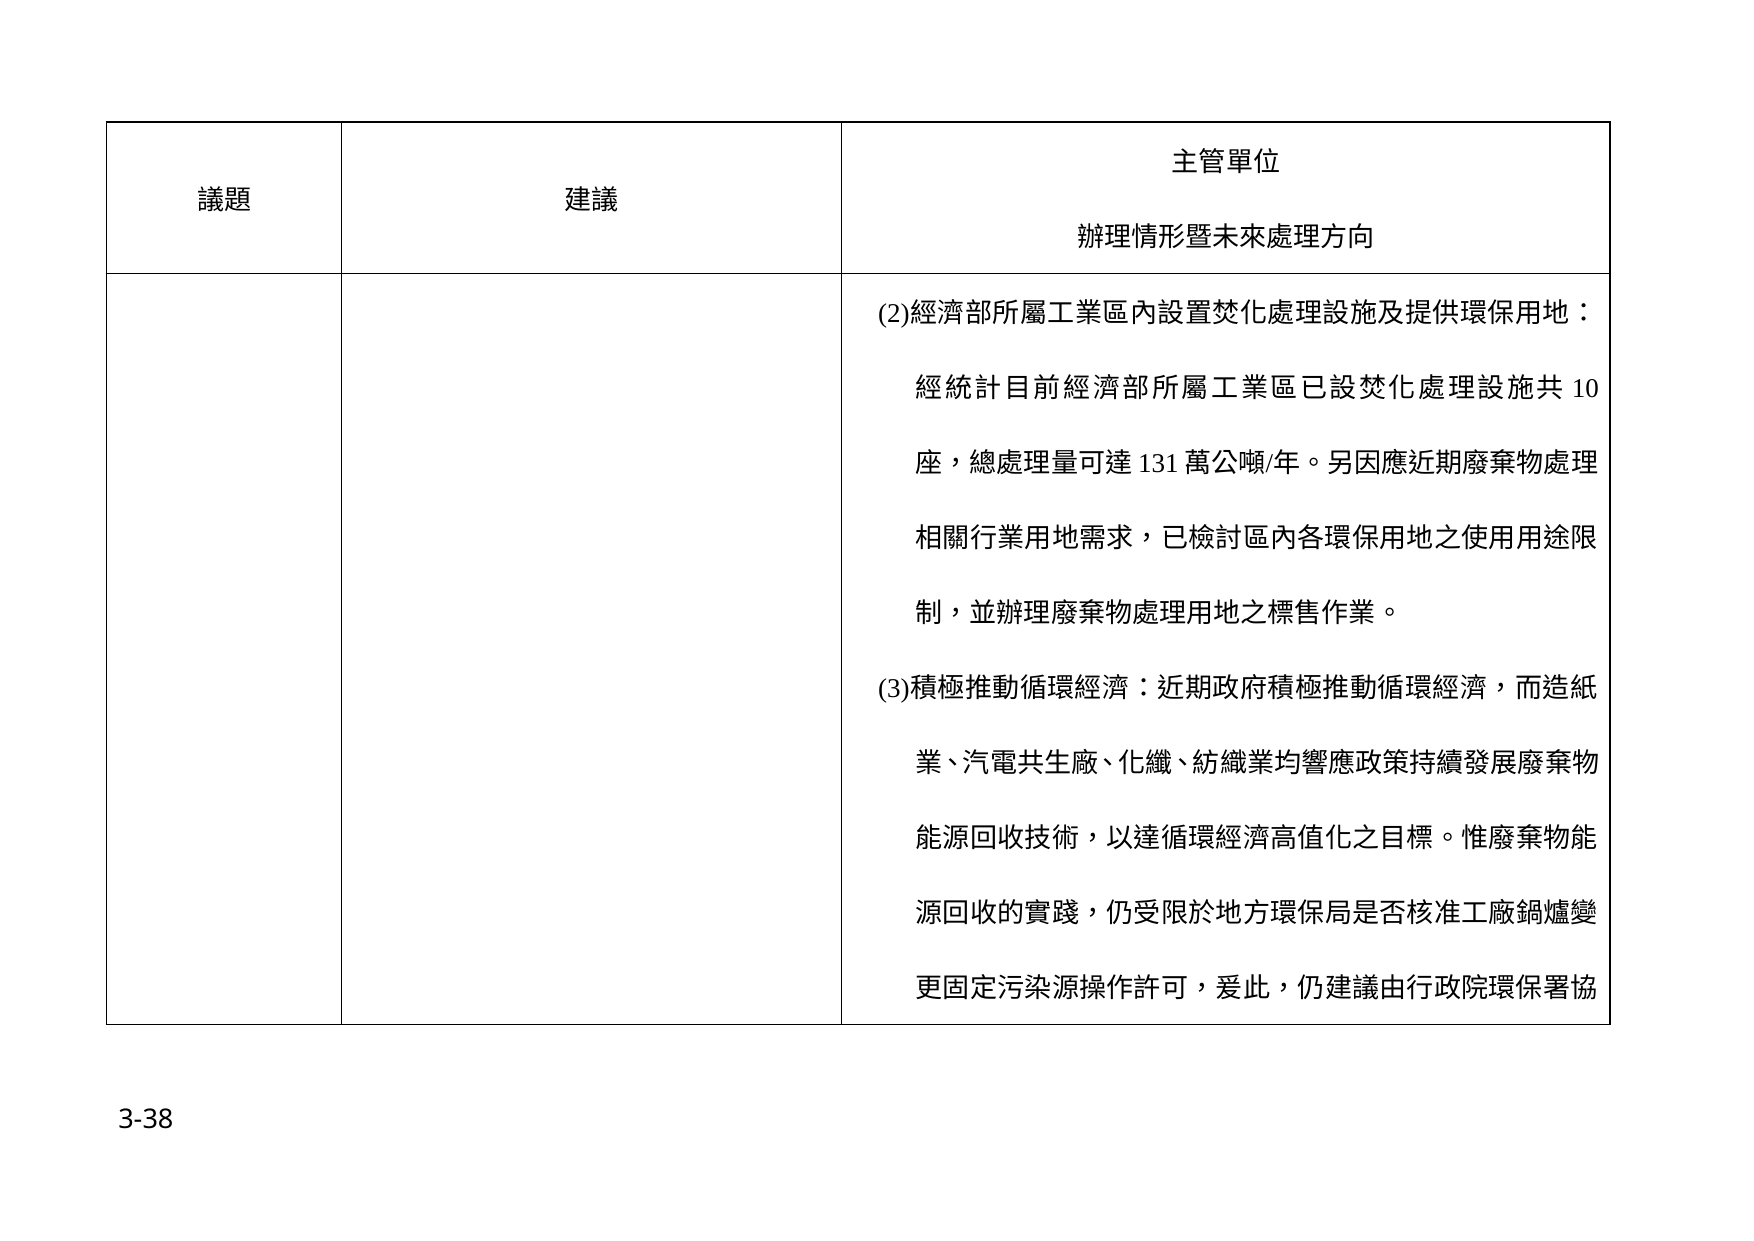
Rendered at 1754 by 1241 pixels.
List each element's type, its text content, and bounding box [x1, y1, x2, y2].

table_cell (2)經濟部所屬工業區內設置焚化處理設施及提供環保用地：經統計目前經濟部所屬工業區已設焚化處理設施共10座，總處理量可達131萬公噸/年。另因應近期廢棄物處理相關行業用地需求，已檢討區內各環保用地之使用用途限制，並辦理廢棄物處理用地之標售作業。 (3)積極推動循環經濟：近期政府積極推動循環經濟，而造紙業、汽電共生廠、化纖、紡織業均響應政策持續發展廢棄物能源回收技術，以達循環經濟高值化之目標。惟廢棄物能源回收的實踐，仍受限於地方環保局是否核准工廠鍋爐變更固定污染源操作許可，爰此，仍建議由行政院環保署協 [842, 274, 1609, 1023]
table_header 建議 [342, 123, 841, 272]
table_header 議題 [107, 123, 341, 272]
table_header 主管單位 辦理情形暨未來處理方向 [842, 123, 1609, 272]
table_cell [342, 274, 841, 1023]
table_cell [107, 274, 341, 1023]
